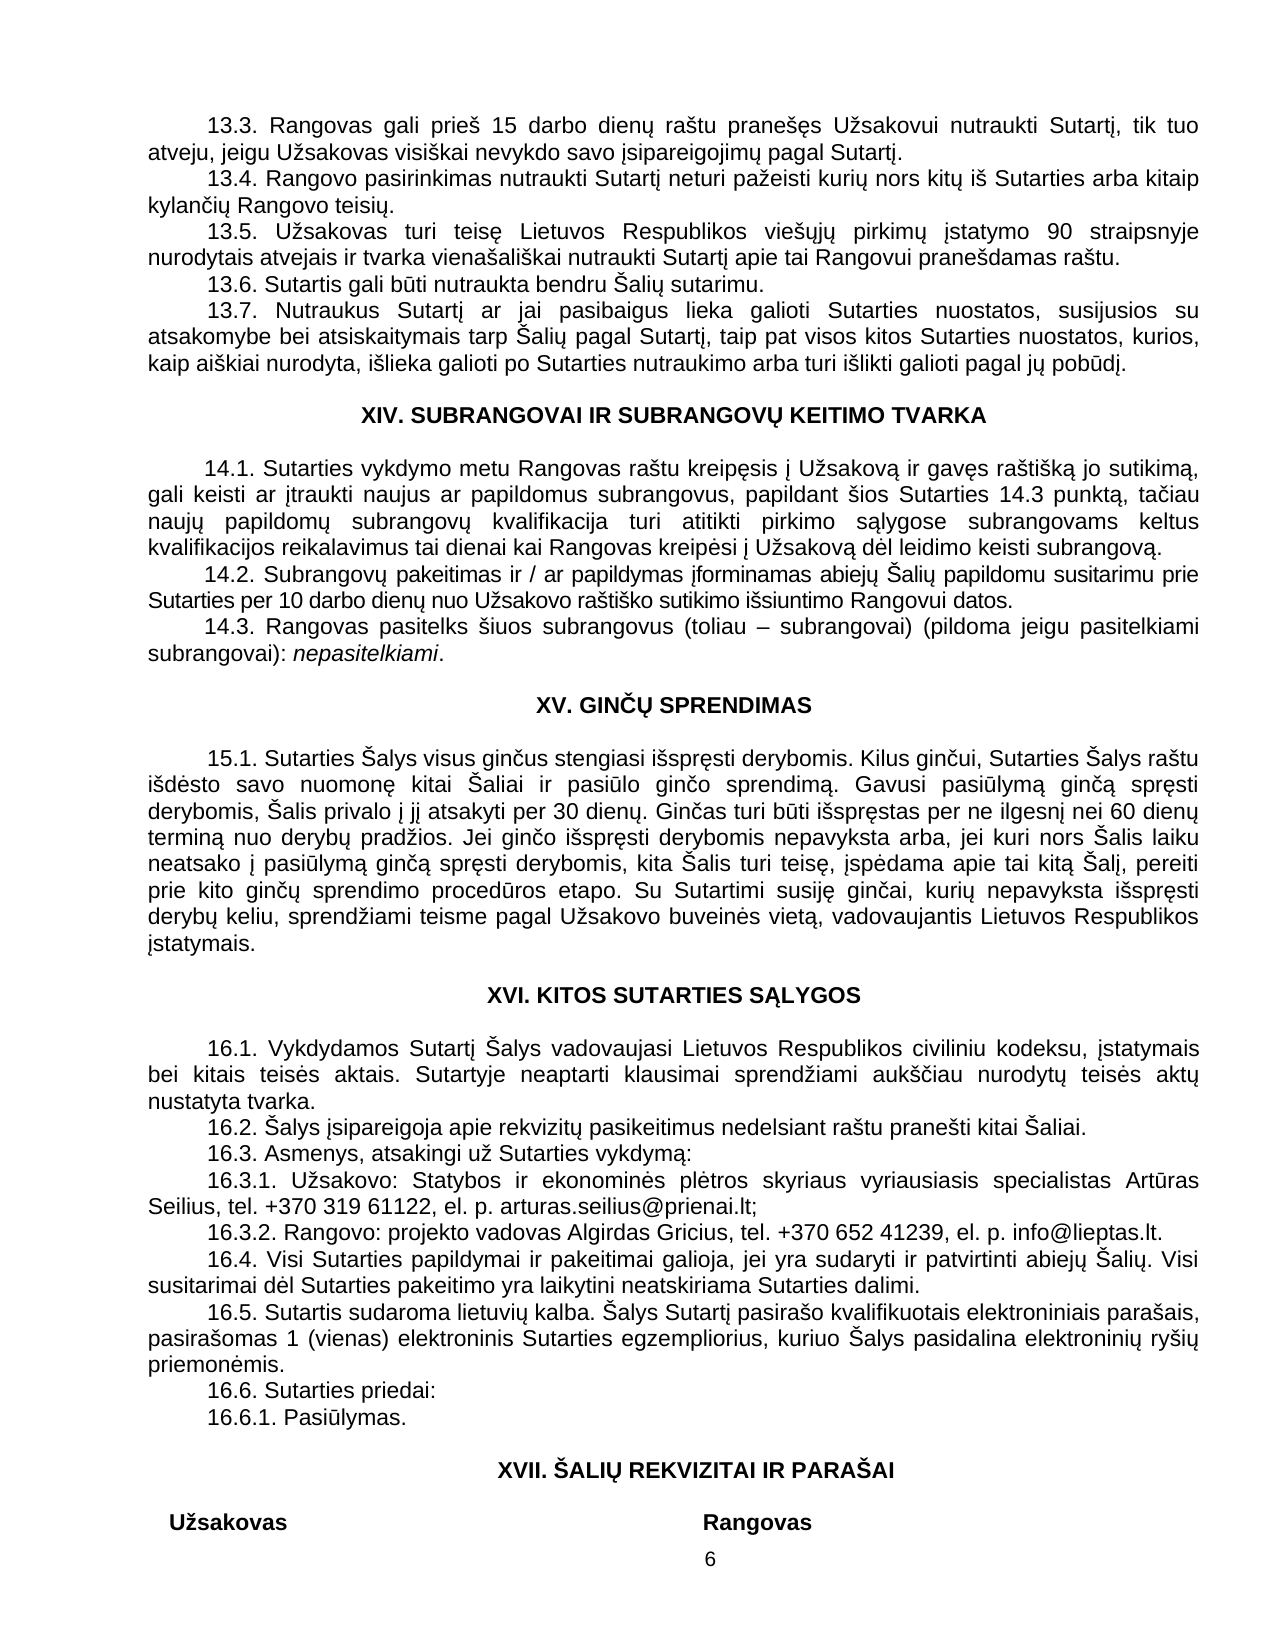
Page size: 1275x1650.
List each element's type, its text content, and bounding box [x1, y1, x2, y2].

text 16.4. Visi Sutarties papildymai ir pakeitimai galioja, jei yra sudaryti ir patvirtinti abiejų Šalių. Visi susitarimai dėl Sutarties pakeitimo yra laikytini neatskiriama Sutarties dalimi. [148, 1246, 1200, 1298]
subtitle XVI. KITOS SUTARTIES SĄLYGOS [148, 982, 1200, 1008]
text 13.7. Nutraukus Sutartį ar jai pasibaigus lieka galioti Sutarties nuostatos, susijusios su atsakomybe bei atsiskaitymais tarp Šalių pagal Sutartį, taip pat visos kitos Sutarties nuostatos, kurios, kaip aiškiai nurodyta, išlieka galioti po Sutarties nutraukimo arba turi išlikti galioti pagal jų pobūdį. [148, 297, 1200, 376]
table_header Užsakovas [158, 1509, 691, 1536]
text XVII. ŠALIŲ REKVIZITAI IR PARAŠAI [148, 1457, 1200, 1483]
text 16.2. Šalys įsipareigoja apie rekvizitų pasikeitimus nedelsiant raštu pranešti kitai Šaliai. [148, 1114, 1200, 1140]
text 13.6. Sutartis gali būti nutraukta bendru Šalių sutarimu. [148, 271, 1200, 297]
text 16.3.1. Užsakovo: Statybos ir ekonominės plėtros skyriaus vyriausiasis specialistas Artūras Seilius, tel. +370 319 61122, el. p. arturas.seilius@prienai.lt; [148, 1167, 1200, 1219]
text 16.1. Vykdydamos Sutartį Šalys vadovaujasi Lietuvos Respublikos civiliniu kodeksu, įstatymais bei kitais teisės aktais. Sutartyje neaptarti klausimai sprendžiami aukščiau nurodytų teisės aktų nustatyta tvarka. [148, 1035, 1200, 1114]
text 16.6.1. Pasiūlymas. [148, 1404, 1200, 1430]
text 16.3.2. Rangovo: projekto vadovas Algirdas Gricius, tel. +370 652 41239, el. p. info@lieptas.lt. [148, 1219, 1200, 1246]
text 15.1. Sutarties Šalys visus ginčus stengiasi išspręsti derybomis. Kilus ginčui, Sutarties Šalys raštu išdėsto savo nuomonę kitai Šaliai ir pasiūlo ginčo sprendimą. Gavusi pasiūlymą ginčą spręsti derybomis, Šalis privalo į jį atsakyti per 30 dienų. Ginčas turi būti išspręstas per ne ilgesnį nei 60 dienų terminą nuo derybų pradžios. Jei ginčo išspręsti derybomis nepavyksta arba, jei kuri nors Šalis laiku neatsako į pasiūlymą ginčą spręsti derybomis, kita Šalis turi teisę, įspėdama apie tai kitą Šalį, pereiti prie kito ginčų sprendimo procedūros etapo. Su Sutartimi susiję ginčai, kurių nepavyksta išspręsti derybų keliu, sprendžiami teisme pagal Užsakovo buveinės vietą, vadovaujantis Lietuvos Respublikos įstatymais. [148, 745, 1200, 956]
text 14.3. Rangovas pasitelks šiuos subrangovus (toliau – subrangovai) (pildoma jeigu pasitelkiami subrangovai): nepasitelkiami. [148, 613, 1200, 666]
table_header Rangovas [691, 1509, 1217, 1536]
text 13.3. Rangovas gali prieš 15 darbo dienų raštu pranešęs Užsakovui nutraukti Sutartį, tik tuo atveju, jeigu Užsakovas visiškai nevykdo savo įsipareigojimų pagal Sutartį. [148, 112, 1200, 165]
text 16.5. Sutartis sudaroma lietuvių kalba. Šalys Sutartį pasirašo kvalifikuotais elektroniniais parašais, pasirašomas 1 (vienas) elektroninis Sutarties egzempliorius, kuriuo Šalys pasidalina elektroninių ryšių priemonėmis. [148, 1298, 1200, 1377]
text 13.4. Rangovo pasirinkimas nutraukti Sutartį neturi pažeisti kurių nors kitų iš Sutarties arba kitaip kylančių Rangovo teisių. [148, 165, 1200, 218]
text XV. GINČŲ SPRENDIMAS [148, 692, 1200, 719]
text 14.1. Sutarties vykdymo metu Rangovas raštu kreipęsis į Užsakovą ir gavęs raštišką jo sutikimą, gali keisti ar įtraukti naujus ar papildomus subrangovus, papildant šios Sutarties 14.3 punktą, tačiau naujų papildomų subrangovų kvalifikacija turi atitikti pirkimo sąlygose subrangovams keltus kvalifikacijos reikalavimus tai dienai kai Rangovas kreipėsi į Užsakovą dėl leidimo keisti subrangovą. [148, 455, 1200, 561]
text 16.6. Sutarties priedai: [148, 1377, 1200, 1404]
text XIV. SUBRANGOVAI IR SUBRANGOVŲ KEITIMO TVARKA [148, 402, 1200, 429]
text 16.3. Asmenys, atsakingi už Sutarties vykdymą: [148, 1140, 1200, 1167]
text 13.5. Užsakovas turi teisę Lietuvos Respublikos viešųjų pirkimų įstatymo 90 straipsnyje nurodytais atvejais ir tvarka vienašališkai nutraukti Sutartį apie tai Rangovui pranešdamas raštu. [148, 218, 1200, 271]
text 14.2. Subrangovų pakeitimas ir / ar papildymas įforminamas abiejų Šalių papildomu susitarimu prie Sutarties per 10 darbo dienų nuo Užsakovo raštiško sutikimo išsiuntimo Rangovui datos. [148, 561, 1200, 613]
